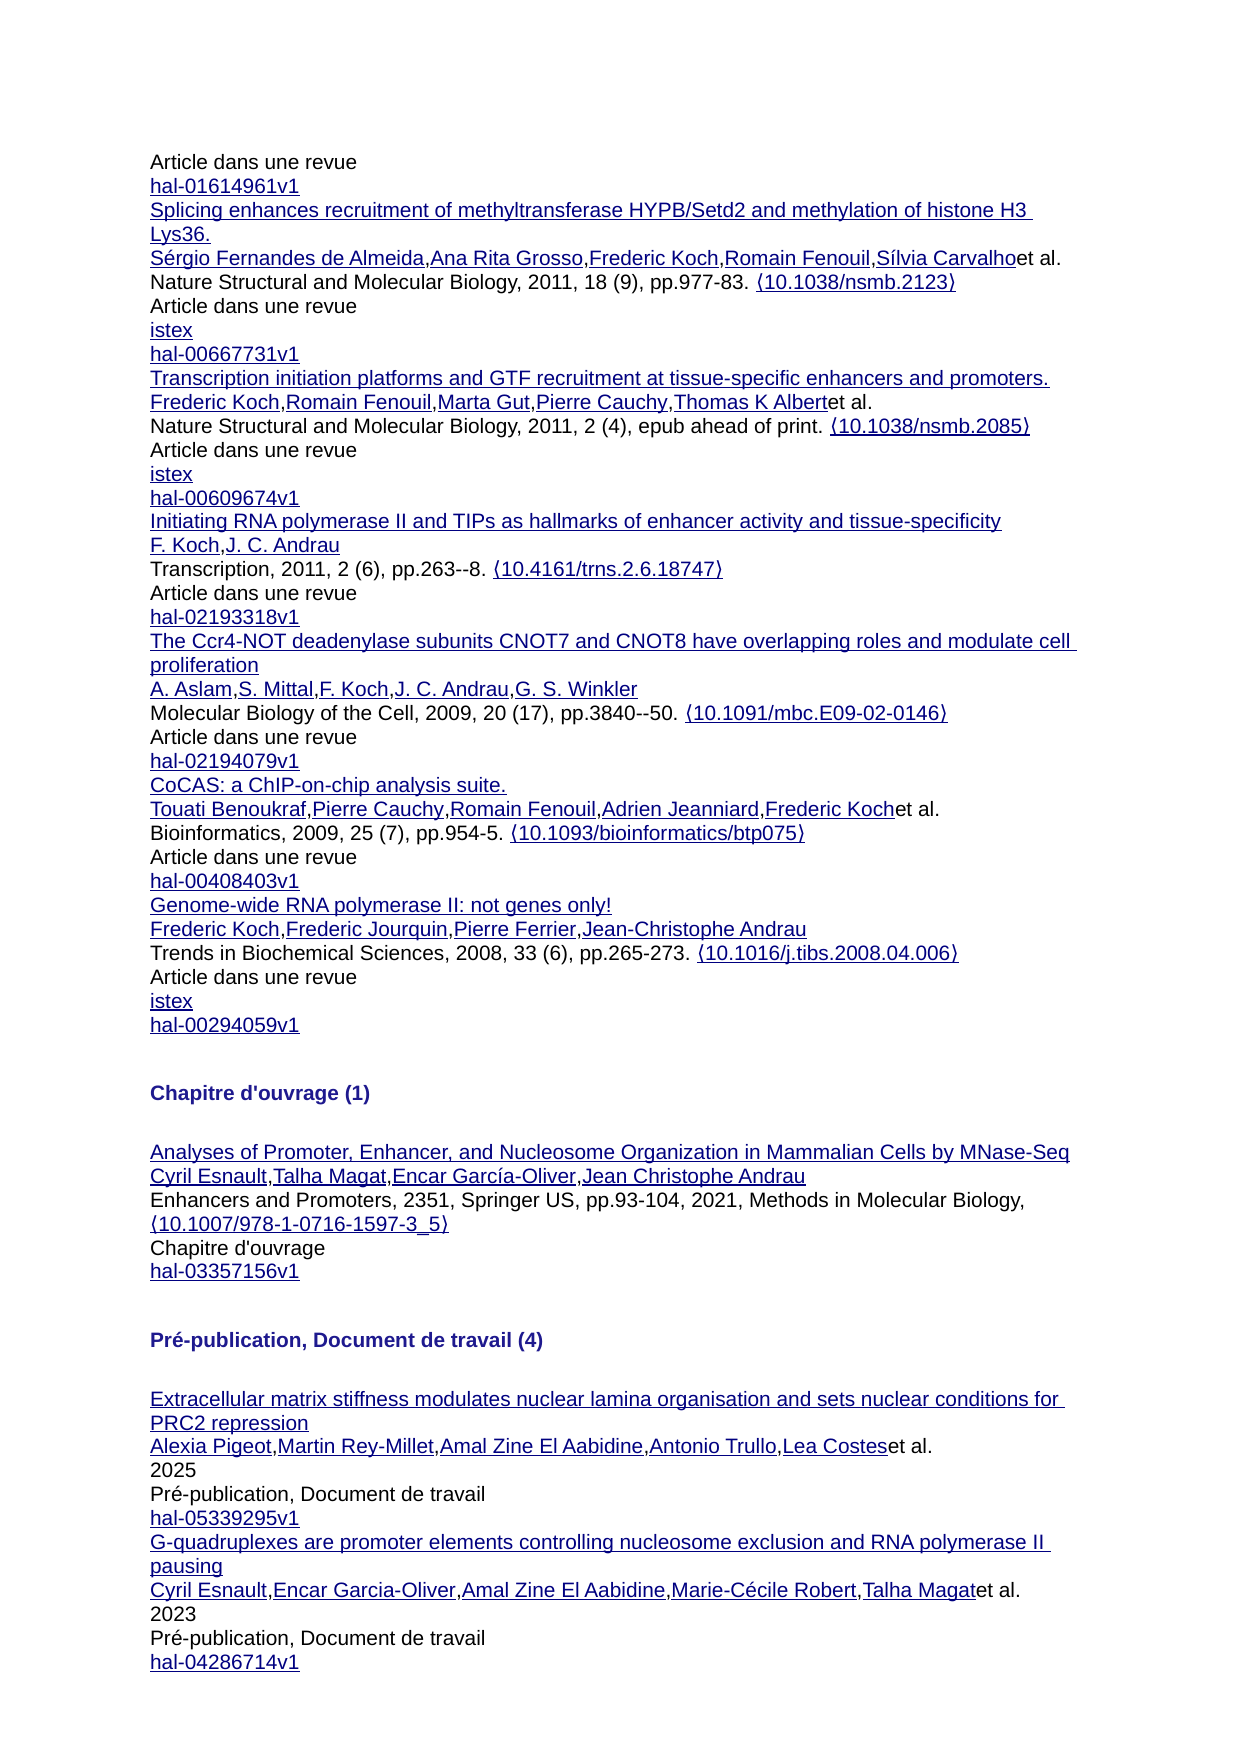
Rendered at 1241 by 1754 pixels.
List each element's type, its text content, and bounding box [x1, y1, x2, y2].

table_cell The Ccr4-NOT deadenylase subunits CNOT7 and CNOT8 have overlapping roles and modulate cell proliferation A. Aslam,S. Mittal,F. Koch,J. C. Andrau,G. S. Winkler Molecular Biology of the Cell, 2009, 20 (17), pp.3840--50. ⟨10.1091/mbc.E09-02-0146⟩ Article dans une revue hal-02194079v1 [150, 629, 1090, 773]
table_cell Genome-wide RNA polymerase II: not genes only! Frederic Koch,Frederic Jourquin,Pierre Ferrier,Jean-Christophe Andrau Trends in Biochemical Sciences, 2008, 33 (6), pp.265-273. ⟨10.1016/j.tibs.2008.04.006⟩ Article dans une revue istex hal-00294059v1 [150, 893, 1090, 1036]
table_cell Article dans une revue hal-01614961v1 [150, 150, 1090, 198]
subtitle Chapitre d'ouvrage (1) [150, 1081, 1090, 1105]
subtitle Pré-publication, Document de travail (4) [150, 1328, 1090, 1352]
table_cell CoCAS: a ChIP-on-chip analysis suite. Touati Benoukraf,Pierre Cauchy,Romain Fenouil,Adrien Jeanniard,Frederic Kochet al. Bioinformatics, 2009, 25 (7), pp.954-5. ⟨10.1093/bioinformatics/btp075⟩ Article dans une revue hal-00408403v1 [150, 773, 1090, 893]
table_header Extracellular matrix stiffness modulates nuclear lamina organisation and sets nuclear conditions for PRC2 repression Alexia Pigeot,Martin Rey-Millet,Amal Zine El Aabidine,Antonio Trullo,Lea Costeset al. 2025 Pré-publication, Document de travail hal-05339295v1 [150, 1386, 1090, 1530]
table_cell Transcription initiation platforms and GTF recruitment at tissue-specific enhancers and promoters. Frederic Koch,Romain Fenouil,Marta Gut,Pierre Cauchy,Thomas K Albertet al. Nature Structural and Molecular Biology, 2011, 2 (4), epub ahead of print. ⟨10.1038/nsmb.2085⟩ Article dans une revue istex hal-00609674v1 [150, 366, 1090, 509]
table_header Analyses of Promoter, Enhancer, and Nucleosome Organization in Mammalian Cells by MNase-Seq Cyril Esnault,Talha Magat,Encar García-Oliver,Jean Christophe Andrau Enhancers and Promoters, 2351, Springer US, pp.93-104, 2021, Methods in Molecular Biology, ⟨10.1007/978-1-0716-1597-3_5⟩ Chapitre d'ouvrage hal-03357156v1 [150, 1140, 1090, 1283]
table_cell Initiating RNA polymerase II and TIPs as hallmarks of enhancer activity and tissue-specificity F. Koch,J. C. Andrau Transcription, 2011, 2 (6), pp.263--8. ⟨10.4161/trns.2.6.18747⟩ Article dans une revue hal-02193318v1 [150, 509, 1090, 629]
table_cell Splicing enhances recruitment of methyltransferase HYPB/Setd2 and methylation of histone H3 Lys36. Sérgio Fernandes de Almeida,Ana Rita Grosso,Frederic Koch,Romain Fenouil,Sílvia Carvalhoet al. Nature Structural and Molecular Biology, 2011, 18 (9), pp.977-83. ⟨10.1038/nsmb.2123⟩ Article dans une revue istex hal-00667731v1 [150, 198, 1090, 366]
table_cell G-quadruplexes are promoter elements controlling nucleosome exclusion and RNA polymerase II pausing Cyril Esnault,Encar Garcia-Oliver,Amal Zine El Aabidine,Marie-Cécile Robert,Talha Magatet al. 2023 Pré-publication, Document de travail hal-04286714v1 [150, 1530, 1090, 1674]
